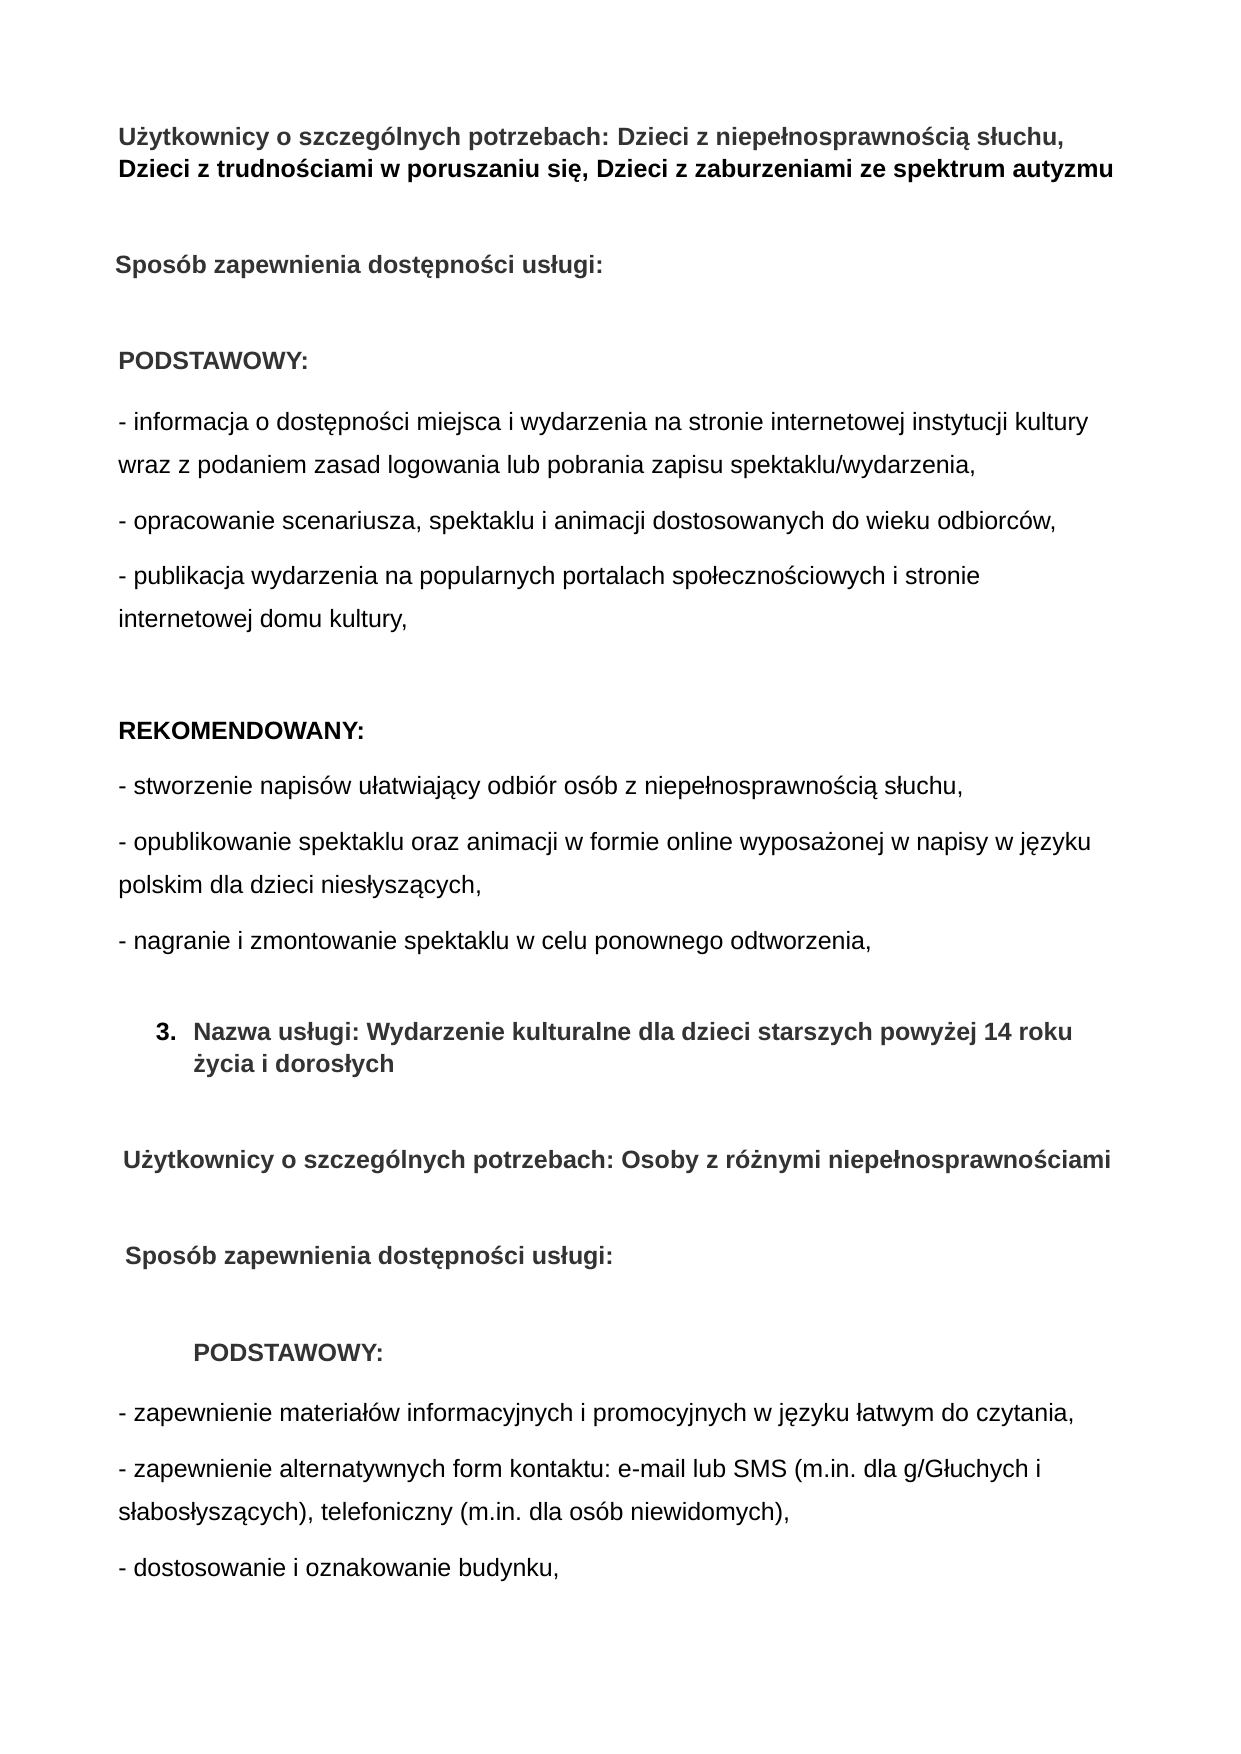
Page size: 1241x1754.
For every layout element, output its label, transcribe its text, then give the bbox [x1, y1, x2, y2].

text - zapewnienie materiałów informacyjnych i promocyjnych w języku łatwym do czytania, [118, 1398, 1122, 1427]
list Użytkownicy o szczególnych potrzebach: Osoby z różnymi niepełnosprawnościami [123, 1142, 1122, 1174]
list Sposób zapewnienia dostępności usługi: [118, 1238, 1122, 1270]
list Użytkownicy o szczególnych potrzebach: Dzieci z niepełnosprawnością słuchu, Dzieci z trudnościami w poruszaniu się, Dzieci z zaburzeniami ze spektrum autyzmu [118, 118, 1122, 182]
list Sposób zapewnienia dostępności usługi: [115, 246, 1122, 278]
list PODSTAWOWY: [156, 1334, 1122, 1366]
text - zapewnienie alternatywnych form kontaktu: e-mail lub SMS (m.in. dla g/Głuchych i słabosłyszących), telefoniczny (m.in. dla osób niewidomych), [118, 1454, 1122, 1526]
text - nagranie i zmontowanie spektaklu w celu ponownego odtworzenia, [118, 926, 1122, 954]
text - dostosowanie i oznakowanie budynku, [118, 1553, 1122, 1581]
list Nazwa usługi: Wydarzenie kulturalne dla dzieci starszych powyżej 14 roku życia i dorosłych [156, 1013, 1122, 1077]
text REKOMENDOWANY: [118, 716, 1122, 744]
list PODSTAWOWY: [87, 343, 1122, 375]
text - informacja o dostępności miejsca i wydarzenia na stronie internetowej instytucji kultury wraz z podaniem zasad logowania lub pobrania zapisu spektaklu/wydarzenia, [118, 407, 1122, 479]
text - publikacja wydarzenia na popularnych portalach społecznościowych i stronie internetowej domu kultury, [118, 561, 1122, 633]
text - opracowanie scenariusza, spektaklu i animacji dostosowanych do wieku odbiorców, [118, 506, 1122, 534]
text - opublikowanie spektaklu oraz animacji w formie online wyposażonej w napisy w języku polskim dla dzieci niesłyszących, [118, 827, 1122, 899]
text - stworzenie napisów ułatwiający odbiór osób z niepełnosprawnością słuchu, [118, 771, 1122, 800]
